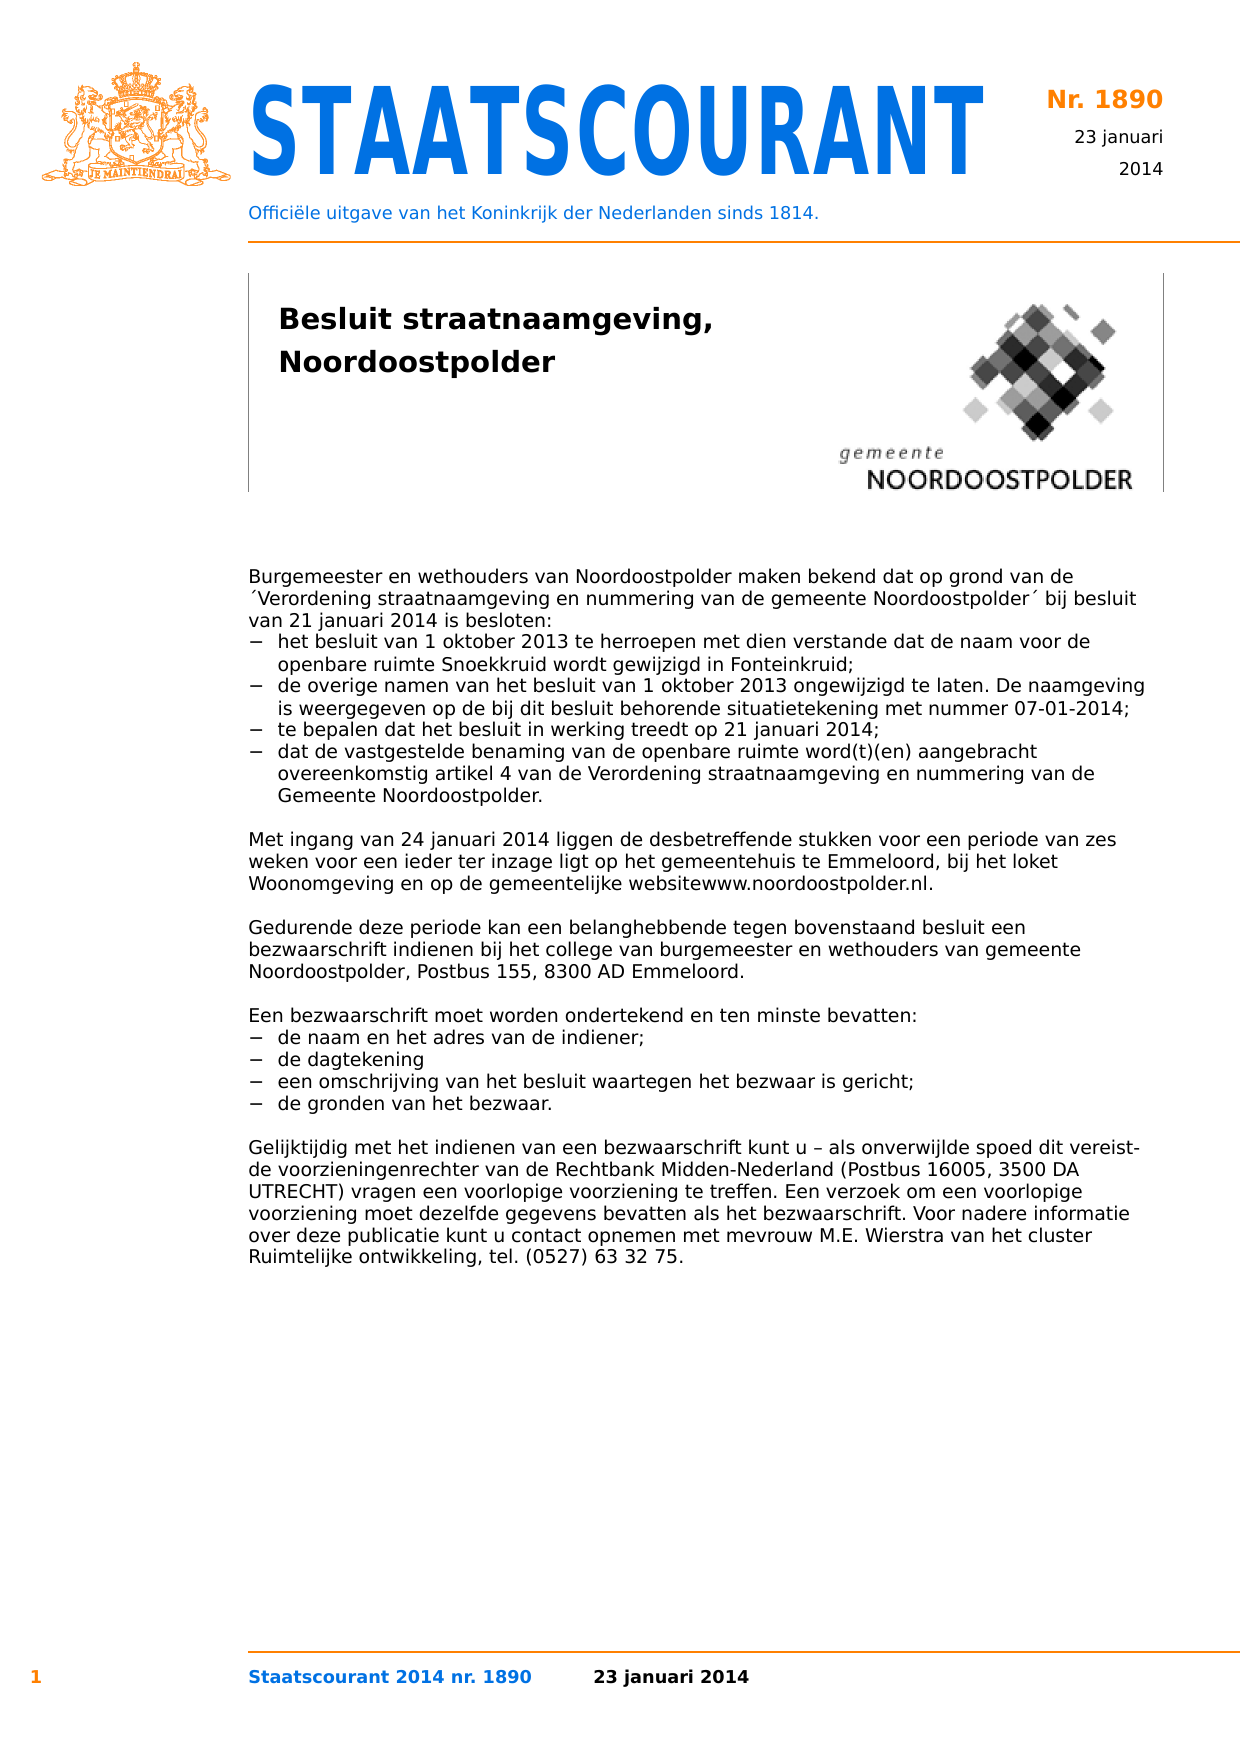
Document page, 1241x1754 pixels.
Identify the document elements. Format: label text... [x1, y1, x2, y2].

text Met ingang van 24 januari 2014 liggen de desbetreffende stukken voor een periode van zes weken voor een ieder ter inzage ligt op het gemeentehuis te Emmeloord, bij het loket Woonomgeving en op de gemeentelijke websitewww.noordoostpolder.nl. [248, 829, 1163, 895]
text − het besluit van 1 oktober 2013 te herroepen met dien verstande dat de naam voor de openbare ruimte Snoekkruid wordt gewijzigd in Fonteinkruid; [248, 631, 1163, 675]
table_header Nr. 1890 [998, 62, 1240, 121]
text Gedurende deze periode kan een belanghebbende tegen bovenstaand besluit een bezwaarschrift indienen bij het college van burgemeester en wethouders van gemeente Noordoostpolder, Postbus 155, 8300 AD Emmeloord. [248, 917, 1163, 983]
text − een omschrijving van het besluit waartegen het bezwaar is gericht; [248, 1071, 1163, 1093]
table_cell Officiële uitgave van het Koninkrijk der Nederlanden sinds 1814. [248, 203, 1240, 241]
picture [41, 62, 231, 186]
text Een bezwaarschrift moet worden ondertekend en ten minste bevatten: [248, 1005, 1163, 1027]
picture [838, 302, 1134, 492]
table_cell 23 januari [998, 121, 1240, 153]
table_header STAATSCOURANT [248, 62, 998, 203]
text − de naam en het adres van de indiener; [248, 1027, 1163, 1049]
text Burgemeester en wethouders van Noordoostpolder maken bekend dat op grond van de ´Verordening straatnaamgeving en nummering van de gemeente Noordoostpolder´ bij besluit van 21 januari 2014 is besloten: [248, 566, 1163, 631]
text − de overige namen van het besluit van 1 oktober 2013 ongewijzigd te laten. De naamgeving is weergegeven op de bij dit besluit behorende situatietekening met nummer 07-01-2014; [248, 675, 1163, 719]
subtitle Besluit straatnaamgeving, Noordoostpolder [249, 273, 1163, 492]
table_cell 2014 [998, 153, 1240, 203]
text − te bepalen dat het besluit in werking treedt op 21 januari 2014; [248, 719, 1163, 741]
text − de gronden van het bezwaar. [248, 1093, 1163, 1115]
table_header [25, 62, 248, 241]
text − de dagtekening [248, 1049, 1163, 1071]
text Gelijktijdig met het indienen van een bezwaarschrift kunt u – als onverwijlde spoed dit vereist- de voorzieningenrechter van de Rechtbank Midden-Nederland (Postbus 16005, 3500 DA UTRECHT) vragen een voorlopige voorziening te treffen. Een verzoek om een voorlopige voorziening moet dezelfde gegevens bevatten als het bezwaarschrift. Voor nadere informatie over deze publicatie kunt u contact opnemen met mevrouw M.E. Wierstra van het cluster Ruimtelijke ontwikkeling, tel. (0527) 63 32 75. [248, 1137, 1163, 1268]
text − dat de vastgestelde benaming van de openbare ruimte word(t)(en) aangebracht overeenkomstig artikel 4 van de Verordening straatnaamgeving en nummering van de Gemeente Noordoostpolder. [248, 741, 1163, 807]
